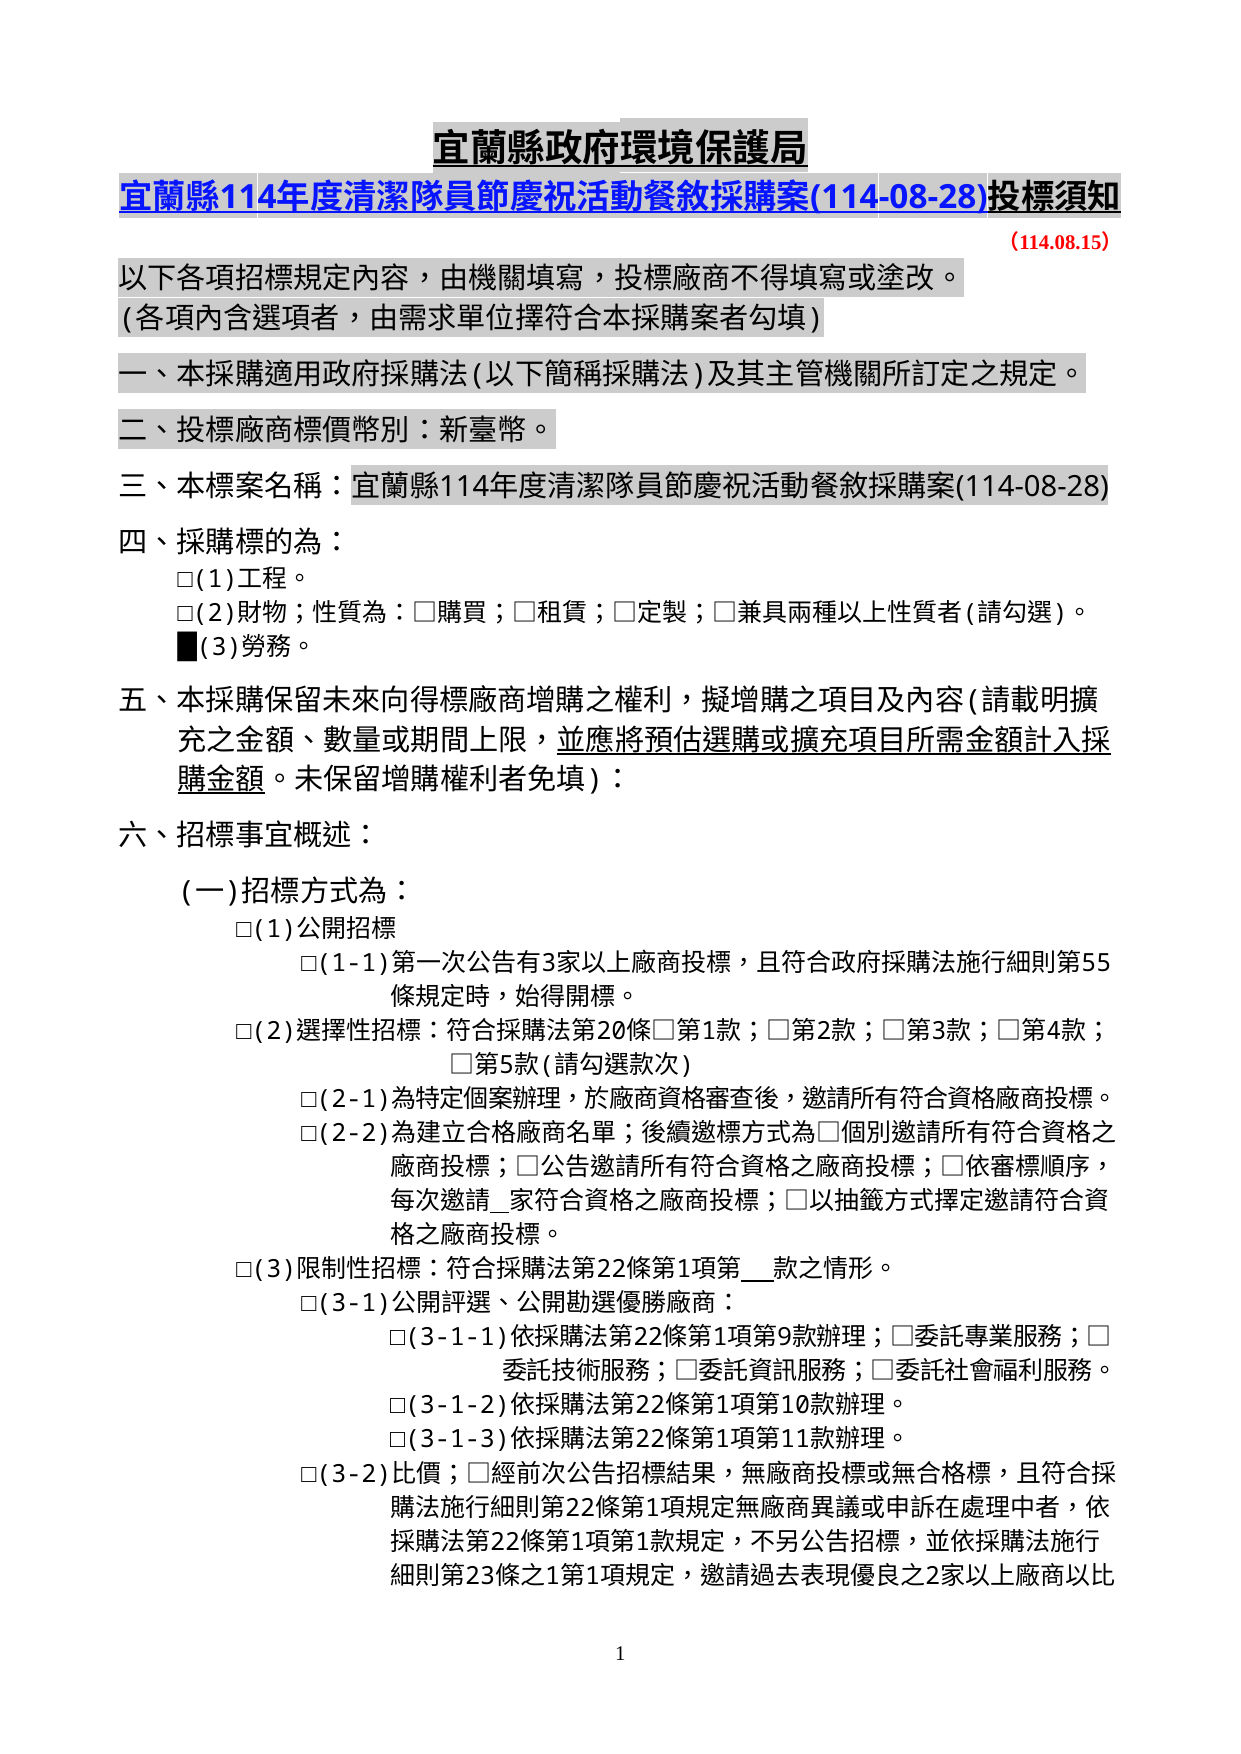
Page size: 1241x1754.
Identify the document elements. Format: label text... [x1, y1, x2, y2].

text □(2)選擇性招標：符合採購法第20條□第1款；□第2款；□第3款；□第4款；□第5款(請勾選款次) [236, 1012, 1122, 1081]
text 四、採購標的為： [118, 521, 1122, 561]
text □(3-1-3)依採購法第22條第1項第11款辦理。 [390, 1421, 1122, 1455]
text 一、本採購適用政府採購法(以下簡稱採購法)及其主管機關所訂定之規定。 [118, 353, 1122, 393]
text 五、本採購保留未來向得標廠商增購之權利，擬增購之項目及內容(請載明擴充之金額、數量或期間上限，並應將預估選購或擴充項目所需金額計入採購金額。未保留增購權利者免填)： [118, 679, 1122, 798]
text □(3-1-2)依採購法第22條第1項第10款辦理。 [390, 1387, 1122, 1421]
text □(3-1-1)依採購法第22條第1項第9款辦理；□委託專業服務；□委託技術服務；□委託資訊服務；□委託社會福利服務。 [390, 1319, 1122, 1387]
text 六、招標事宜概述： [118, 814, 1122, 854]
text □(2-1)為特定個案辦理，於廠商資格審查後，邀請所有符合資格廠商投標。 [301, 1081, 1122, 1114]
text 宜蘭縣政府環境保護局 [118, 118, 1122, 173]
text (各項內含選項者，由需求單位擇符合本採購案者勾填) [118, 297, 1122, 337]
text 三、本標案名稱：宜蘭縣114年度清潔隊員節慶祝活動餐敘採購案(114-08-28) [118, 465, 1122, 505]
text █(3)勞務。 [177, 629, 1122, 663]
text □(1)公開招標 [236, 910, 1122, 944]
text □(3)限制性招標：符合採購法第22條第1項第 款之情形。 [236, 1251, 1122, 1285]
text □(2)財物；性質為：□購買；□租賃；□定製；□兼具兩種以上性質者(請勾選)。 [177, 595, 1122, 629]
text □(1)工程。 [177, 561, 1122, 595]
text □(3-2)比價；□經前次公告招標結果，無廠商投標或無合格標，且符合採購法施行細則第22條第1項規定無廠商異議或申訴在處理中者，依採購法第22條第1項第1款規定，不另公告招標，並依採購法施行細則第23條之1第1項規定，邀請過去表現優良之2家以上廠商以比 [301, 1455, 1122, 1591]
text (一)招標方式為： [177, 871, 1122, 910]
text 以下各項招標規定內容，由機關填寫，投標廠商不得填寫或塗改。 [118, 258, 1122, 297]
text □(2-2)為建立合格廠商名單；後續邀標方式為□個別邀請所有符合資格之廠商投標；□公告邀請所有符合資格之廠商投標；□依審標順序，每次邀請 家符合資格之廠商投標；□以抽籤方式擇定邀請符合資格之廠商投標。 [301, 1114, 1122, 1251]
text □(1-1)第一次公告有3家以上廠商投標，且符合政府採購法施行細則第55條規定時，始得開標。 [301, 944, 1122, 1012]
text □(3-1)公開評選、公開勘選優勝廠商： [301, 1285, 1122, 1319]
text 二、投標廠商標價幣別：新臺幣。 [118, 409, 1122, 449]
text 宜蘭縣114年度清潔隊員節慶祝活動餐敘採購案(114-08-28)投標須知 （114.08.15） [118, 173, 1122, 258]
